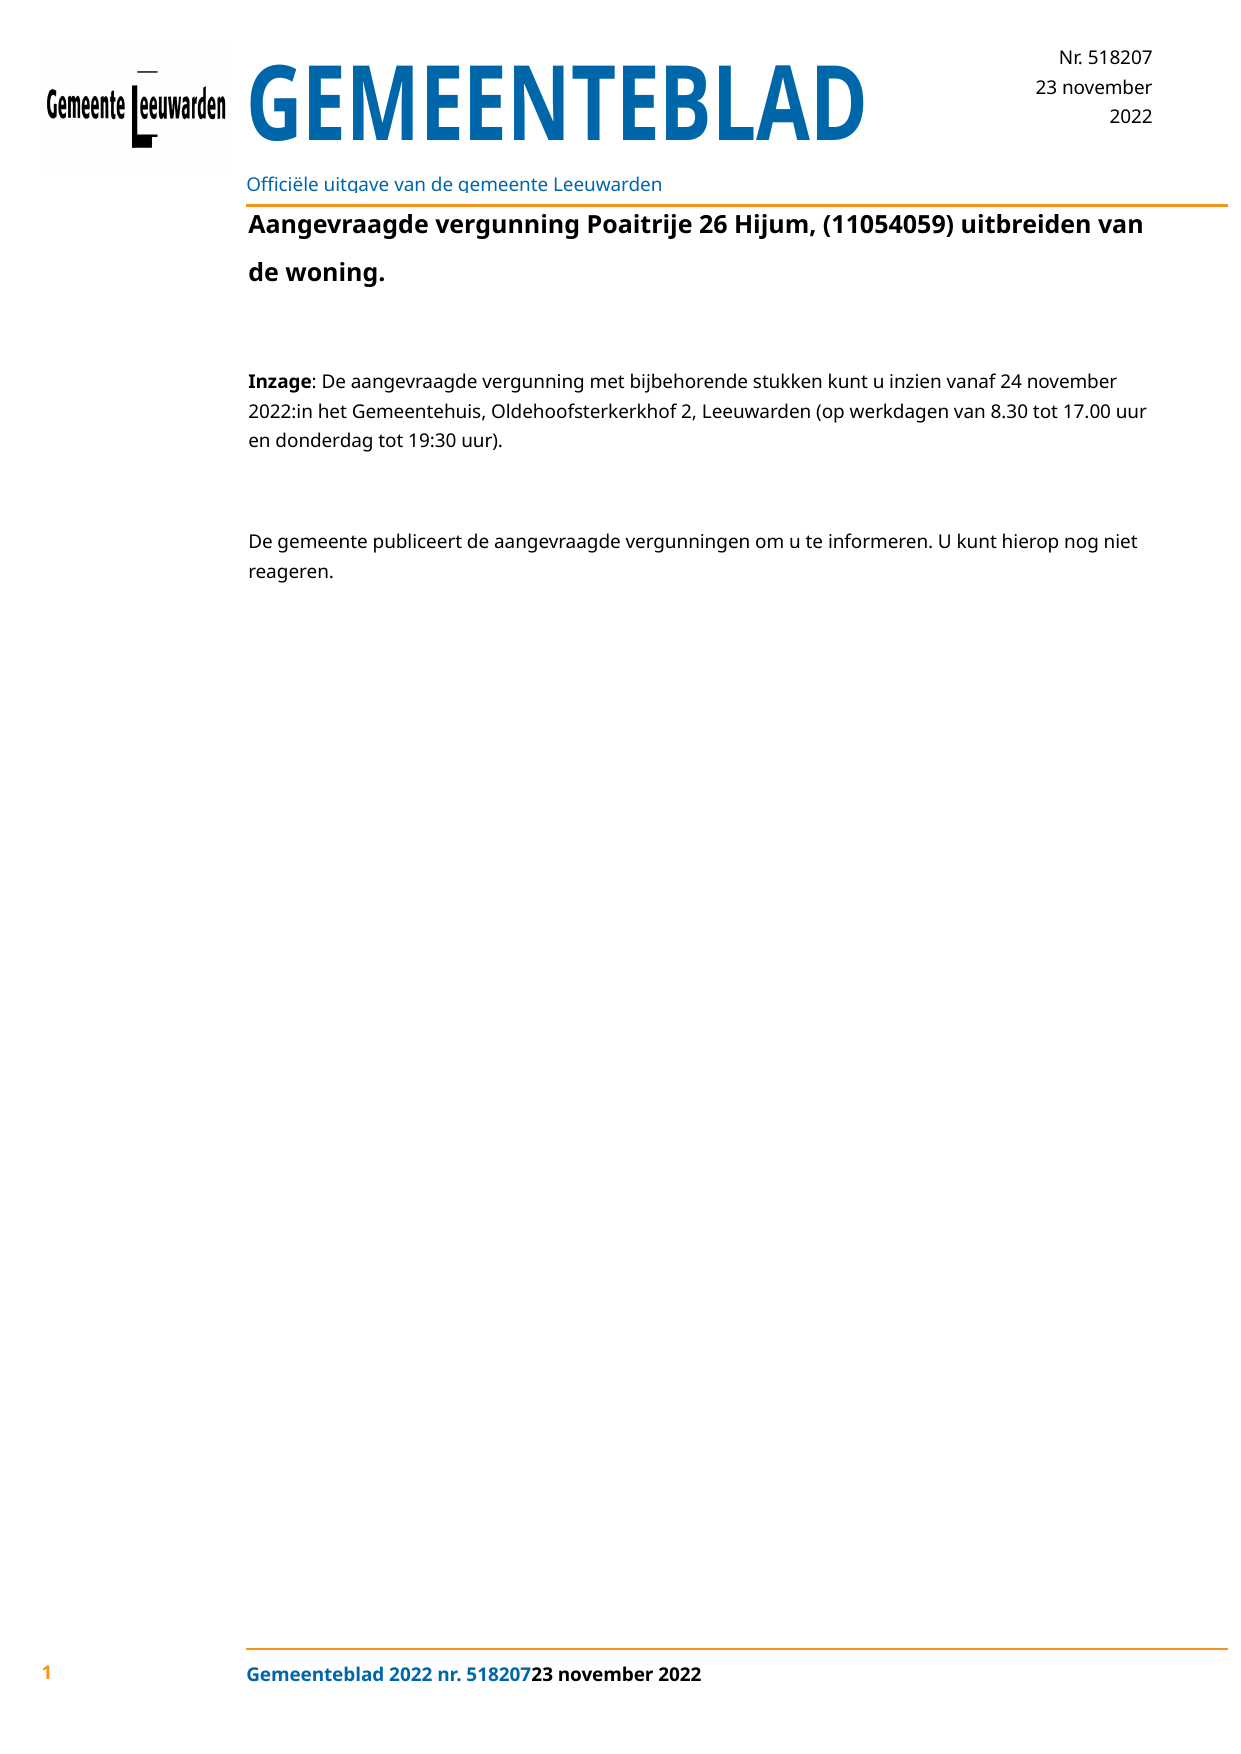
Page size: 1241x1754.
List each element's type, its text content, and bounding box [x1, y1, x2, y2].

text De gemeente publiceert de aangevraagde vergunningen om u te informeren. U kunt hierop nog niet reageren. [248, 528, 1152, 584]
picture [41, 47, 231, 172]
text Inzage: De aangevraagde vergunning met bijbehorende stukken kunt u inzien vanaf 24 november 2022:in het Gemeentehuis, Oldehoofsterkerkhof 2, Leeuwarden (op werkdagen van 8.30 tot 17.00 uur en donderdag tot 19:30 uur). [248, 368, 1152, 453]
text Aangevraagde vergunning Poaitrije 26 Hijum, (11054059) uitbreiden van de woning. [248, 207, 1152, 288]
